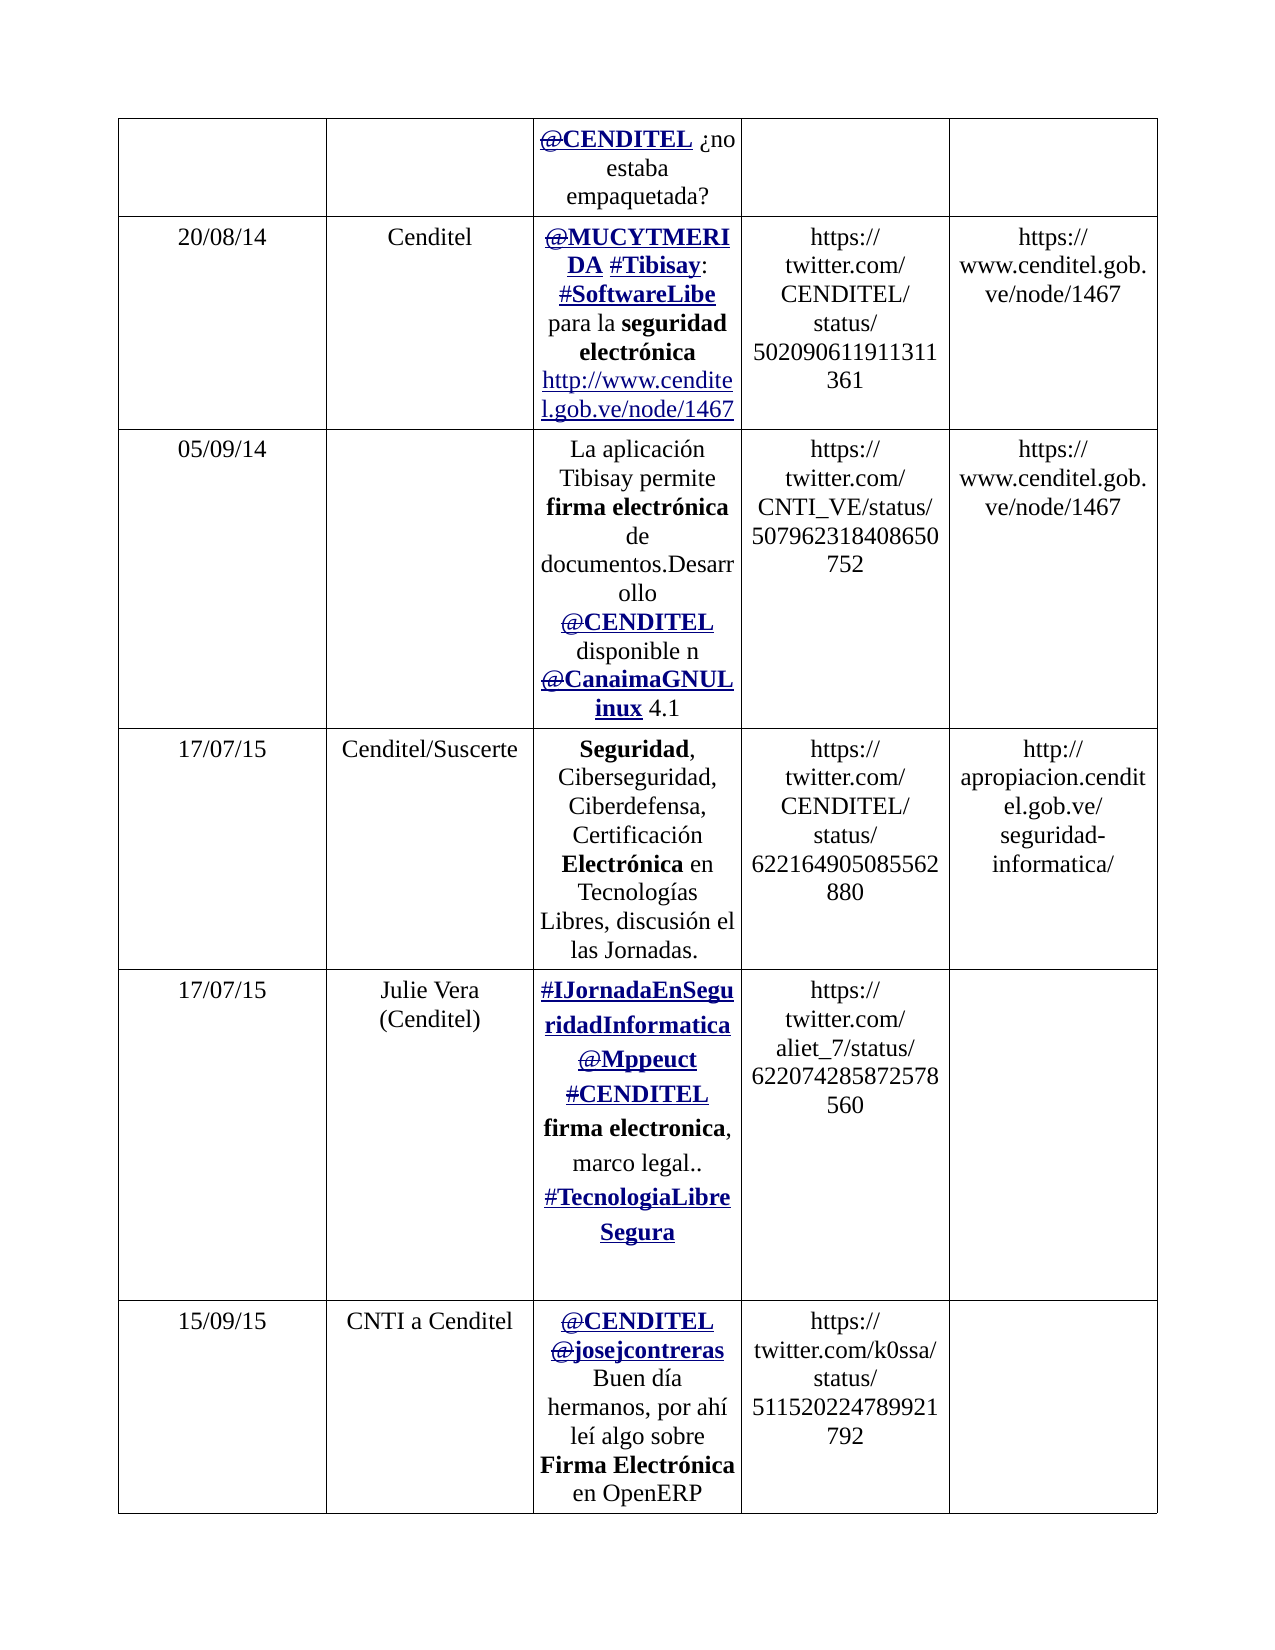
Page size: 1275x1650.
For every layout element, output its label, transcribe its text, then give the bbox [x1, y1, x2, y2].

table_cell 20/08/14 [119, 217, 326, 429]
table_cell https://www.cenditel.gob.ve/node/1467 [950, 430, 1157, 728]
table_cell Seguridad, Ciberseguridad, Ciberdefensa, Certificación Electrónica en Tecnologías Libres, discusión el las Jornadas. [534, 729, 741, 969]
table_cell CNTI a Cenditel [327, 1301, 533, 1513]
table_cell [742, 119, 949, 216]
table_cell https://twitter.com/k0ssa/status/511520224789921792 [742, 1301, 949, 1513]
table_cell #IJornadaEnSeguridadInformatica @Mppeuct #CENDITEL firma electronica, marco legal.. #TecnologiaLibreSegura [534, 970, 741, 1300]
table_cell https://twitter.com/aliet_7/status/622074285872578560 [742, 970, 949, 1300]
table_cell 17/07/15 [119, 729, 326, 969]
table_cell [119, 119, 326, 216]
table_cell La aplicación Tibisay permite firma electrónica de documentos.Desarrollo @CENDITEL disponible n @CanaimaGNULinux 4.1 [534, 430, 741, 728]
table_cell Cenditel/Suscerte [327, 729, 533, 969]
table_cell https://twitter.com/CENDITEL/status/502090611911311361 [742, 217, 949, 429]
table_cell Cenditel [327, 217, 533, 429]
table_cell 17/07/15 [119, 970, 326, 1300]
table_cell http://apropiacion.cenditel.gob.ve/seguridad-informatica/ [950, 729, 1157, 969]
table_cell Julie Vera (Cenditel) [327, 970, 533, 1300]
table_cell https://www.cenditel.gob.ve/node/1467 [950, 217, 1157, 429]
table_cell https://twitter.com/CNTI_VE/status/507962318408650752 [742, 430, 949, 728]
table_cell https://twitter.com/CENDITEL/status/622164905085562880 [742, 729, 949, 969]
table_cell @CENDITEL @josejcontreras Buen día hermanos, por ahí leí algo sobre Firma Electrónica en OpenERP [534, 1301, 741, 1513]
table_cell 05/09/14 [119, 430, 326, 728]
table_cell @MUCYTMERIDA #Tibisay: #SoftwareLibe para la seguridad electrónica http://www.cenditel.gob.ve/node/1467 [534, 217, 741, 429]
table_cell [327, 430, 533, 728]
table_cell [950, 970, 1157, 1300]
table_cell 15/09/15 [119, 1301, 326, 1513]
table_cell [950, 119, 1157, 216]
table_cell [327, 119, 533, 216]
table_cell @CENDITEL ¿no estaba empaquetada? [534, 119, 741, 216]
table_cell [950, 1301, 1157, 1513]
